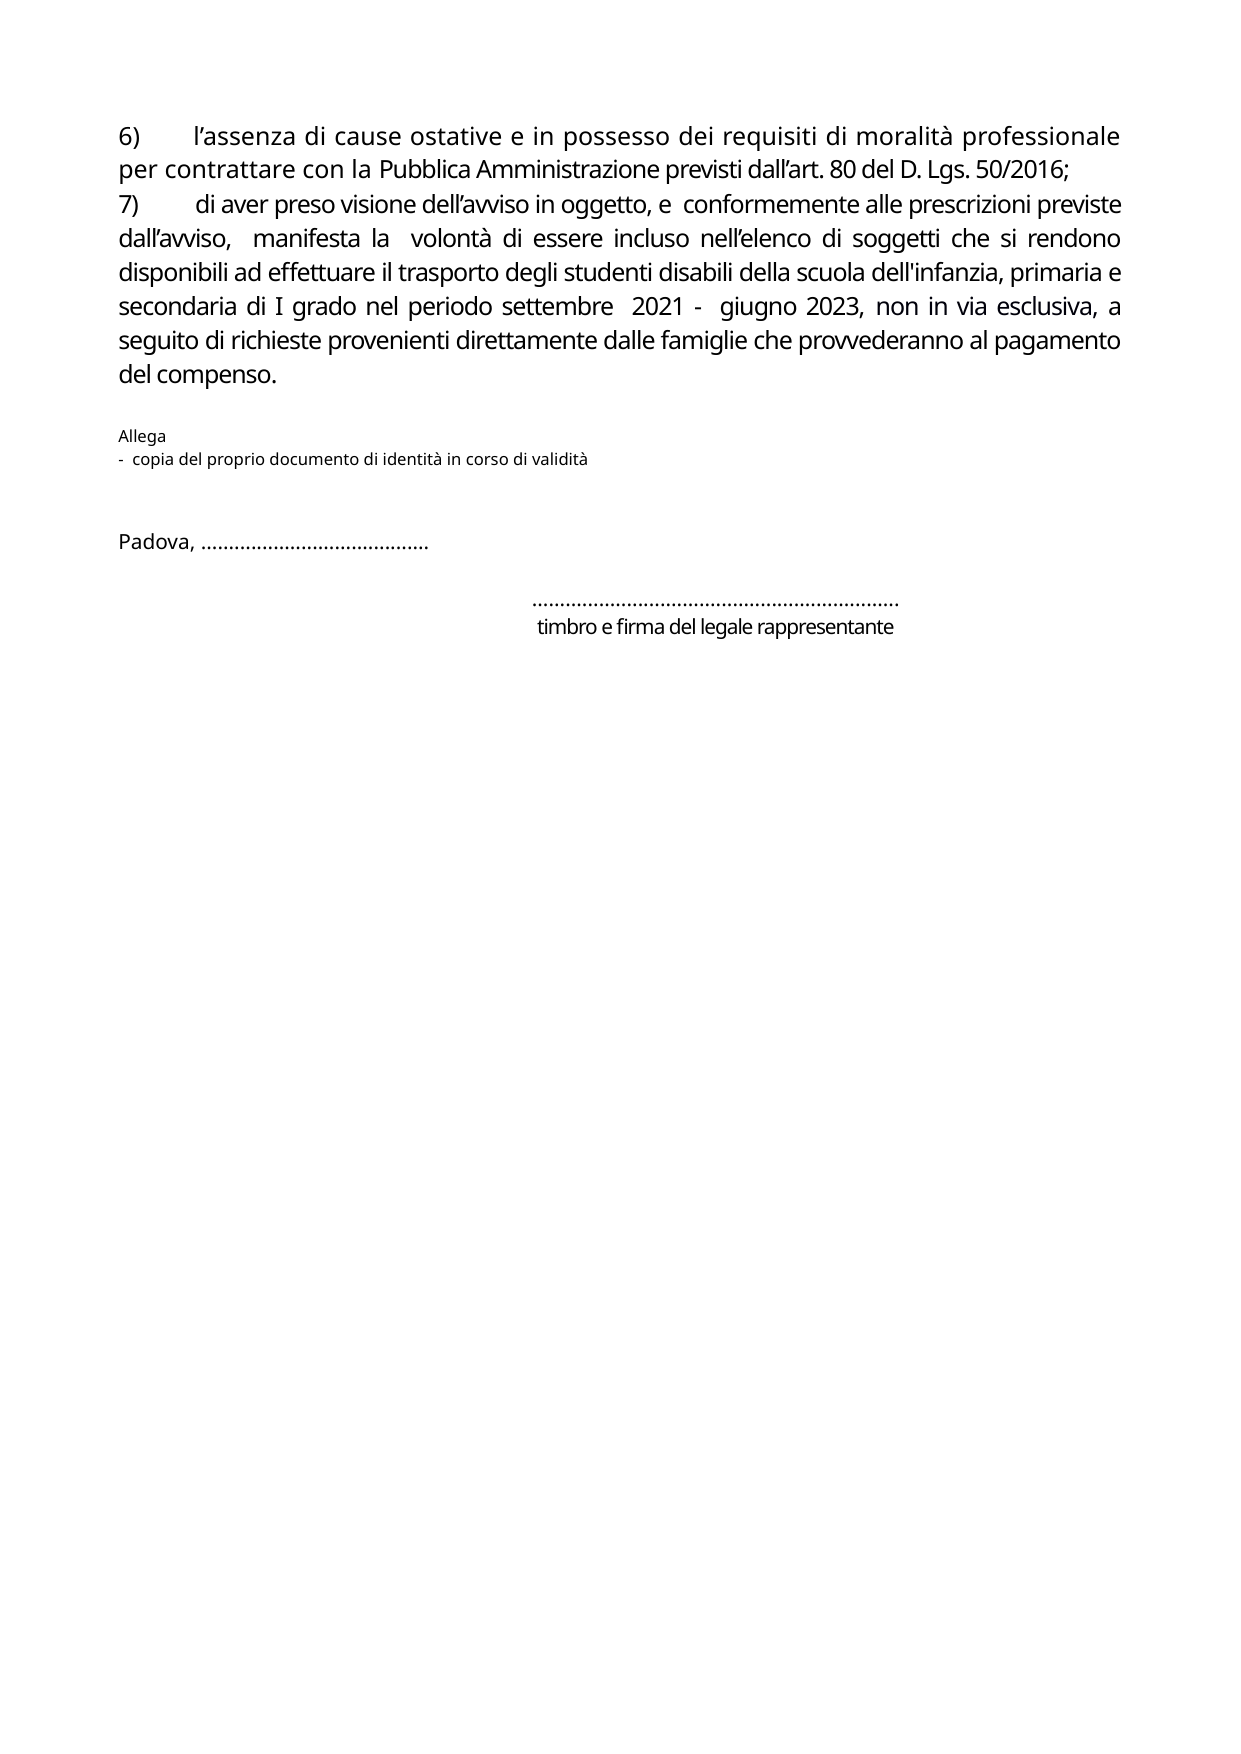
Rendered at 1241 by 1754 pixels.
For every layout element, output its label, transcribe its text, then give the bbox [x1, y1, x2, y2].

text timbro e firma del legale rappresentante [310, 612, 1122, 641]
text Allega [118, 425, 1122, 447]
list 7) di aver preso visione dell’avviso in oggetto, e conformemente alle prescrizioni previste dall’avviso, manifesta la volontà di essere incluso nell’elenco di soggetti che si rendono disponibili ad effettuare il trasporto degli studenti disabili della scuola dell'infanzia, primaria e secondaria di I grado nel periodo settembre 2021 - giugno 2023, non in via esclusiva, a seguito di richieste provenienti direttamente dalle famiglie che provvederanno al pagamento del compenso. [118, 186, 1122, 391]
text Padova, ......................................... [118, 527, 1122, 555]
text .................................................................. [310, 584, 1122, 612]
text - copia del proprio documento di identità in corso di validità [118, 447, 1122, 470]
list l’assenza di cause ostative e in possesso dei requisiti di moralità professionale per contrattare con la Pubblica Amministrazione previsti dall’art. 80 del D. Lgs. 50/2016; [118, 118, 1122, 186]
